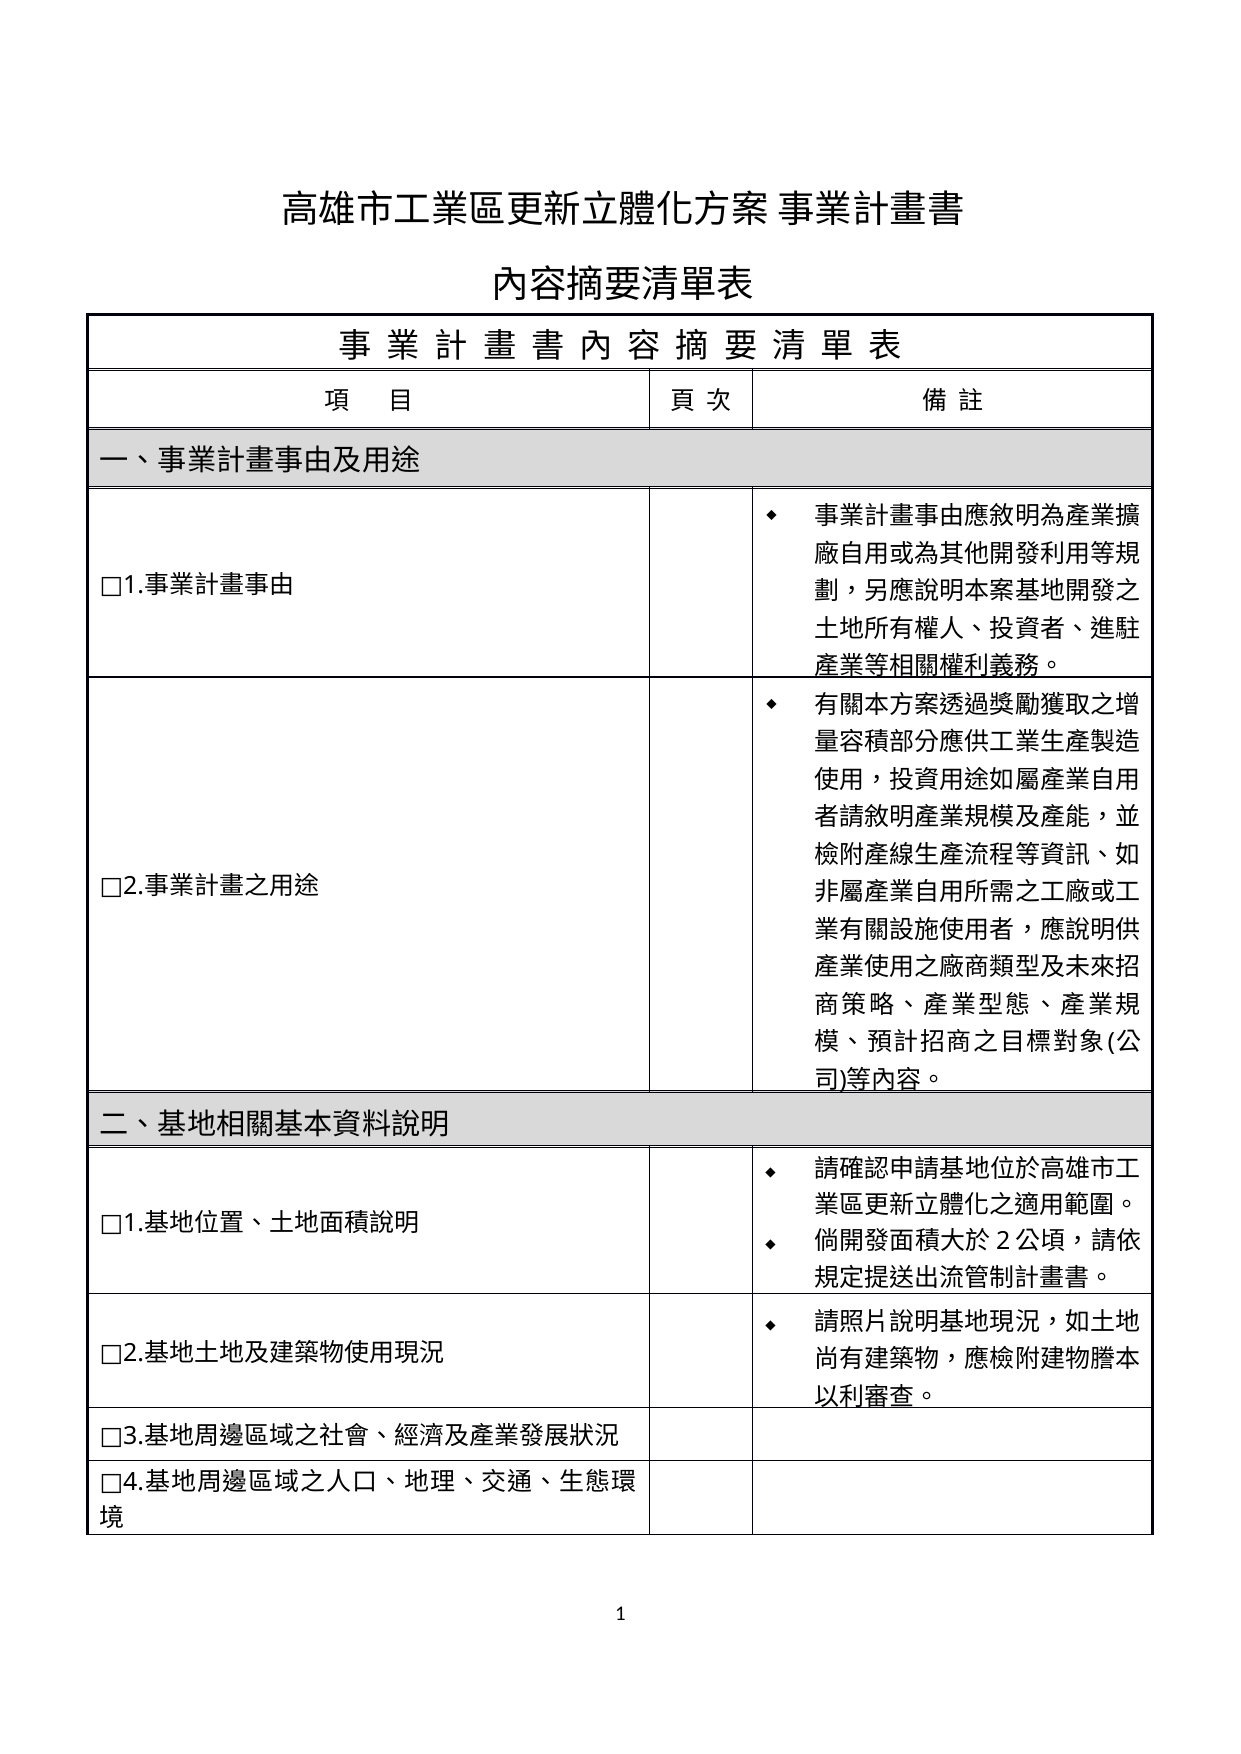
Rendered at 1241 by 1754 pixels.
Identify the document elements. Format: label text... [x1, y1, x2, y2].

table_cell 備 註 [753, 371, 1151, 427]
table_cell [650, 1408, 752, 1460]
table_cell 請確認申請基地位於高雄市工業區更新立體化之適用範圍。 倘開發面積大於2公頃，請依規定提送出流管制計畫書。 [753, 1148, 1151, 1293]
table_cell [753, 1461, 1151, 1533]
table_cell [650, 1461, 752, 1533]
table_cell [753, 1408, 1151, 1460]
table_cell □2.事業計畫之用途 [89, 678, 649, 1090]
text 高雄市工業區更新立體化方案 事業計畫書 [158, 162, 1073, 237]
table_cell □2.基地土地及建築物使用現況 [89, 1294, 649, 1407]
table_header 事 業 計 畫 書 內 容 摘 要 清 單 表 [89, 316, 1151, 368]
table_cell 二、基地相關基本資料說明 [89, 1093, 1151, 1145]
table_cell □4.基地周邊區域之人口、地理、交通、生態環境 [89, 1461, 649, 1533]
table_cell [650, 489, 752, 676]
table_cell [650, 1294, 752, 1407]
table_cell 一、事業計畫事由及用途 [89, 430, 1151, 486]
table_cell [650, 678, 752, 1090]
table_cell □1.事業計畫事由 [89, 489, 649, 676]
table_cell □1.基地位置、土地面積說明 [89, 1148, 649, 1293]
table_cell 有關本方案透過獎勵獲取之增量容積部分應供工業生產製造使用，投資用途如屬產業自用者請敘明產業規模及產能，並檢附產線生產流程等資訊、如非屬產業自用所需之工廠或工業有關設施使用者，應說明供產業使用之廠商類型及未來招商策略、產業型態、產業規模、預計招商之目標對象(公司)等內容。 [753, 678, 1151, 1090]
table_cell 請照片說明基地現況，如土地尚有建築物，應檢附建物謄本以利審查。 [753, 1294, 1151, 1407]
text 內容摘要清單表 [158, 237, 1073, 312]
table_cell □3.基地周邊區域之社會、經濟及產業發展狀況 [89, 1408, 649, 1460]
table_cell [650, 1148, 752, 1293]
table_cell 項 目 [89, 371, 649, 427]
table_cell 事業計畫事由應敘明為產業擴廠自用或為其他開發利用等規劃，另應說明本案基地開發之土地所有權人、投資者、進駐產業等相關權利義務。 [753, 489, 1151, 676]
table_cell 頁 次 [650, 371, 752, 427]
